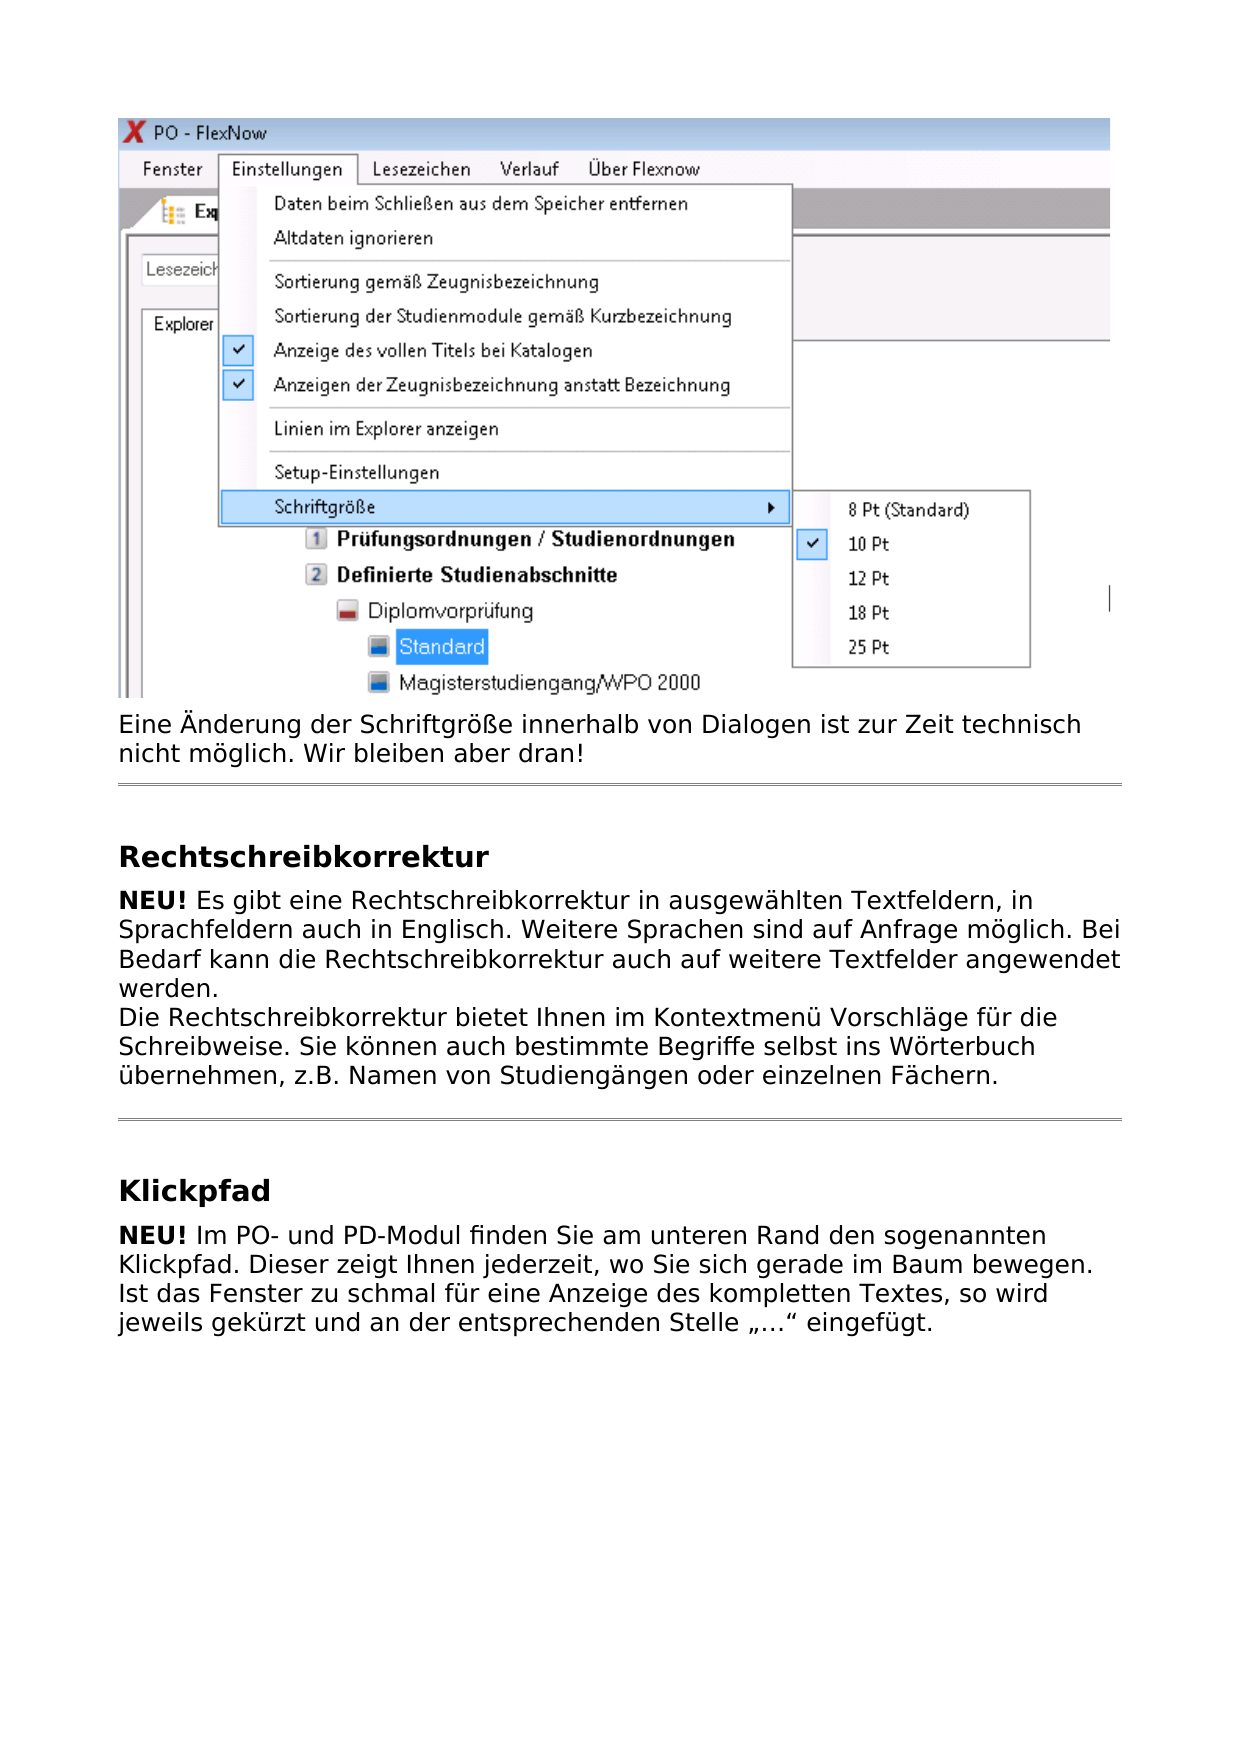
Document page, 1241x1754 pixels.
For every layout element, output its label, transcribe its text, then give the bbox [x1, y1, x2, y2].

text NEU! Im PO- und PD-Modul finden Sie am unteren Rand den sogenannten Klickpfad. Dieser zeigt Ihnen jederzeit, wo Sie sich gerade im Baum bewegen. Ist das Fenster zu schmal für eine Anzeige des kompletten Textes, so wird jeweils gekürzt und an der entsprechenden Stelle „…“ eingefügt. [118, 1221, 1122, 1338]
subtitle Rechtschreibkorrektur [118, 840, 1122, 874]
text Eine Änderung der Schriftgröße innerhalb von Dialogen ist zur Zeit technisch nicht möglich. Wir bleiben aber dran! [118, 710, 1122, 769]
text NEU! Es gibt eine Rechtschreibkorrektur in ausgewählten Textfeldern, in Sprachfeldern auch in Englisch. Weitere Sprachen sind auf Anfrage möglich. Bei Bedarf kann die Rechtschreibkorrektur auch auf weitere Textfelder angewendet werden. [118, 886, 1122, 1003]
text Die Rechtschreibkorrektur bietet Ihnen im Kontextmenü Vorschläge für die Schreibweise. Sie können auch bestimmte Begriffe selbst ins Wörterbuch übernehmen, z.B. Namen von Studiengängen oder einzelnen Fächern. [118, 1003, 1122, 1091]
subtitle Klickpfad [118, 1174, 1122, 1208]
picture [118, 118, 1111, 698]
